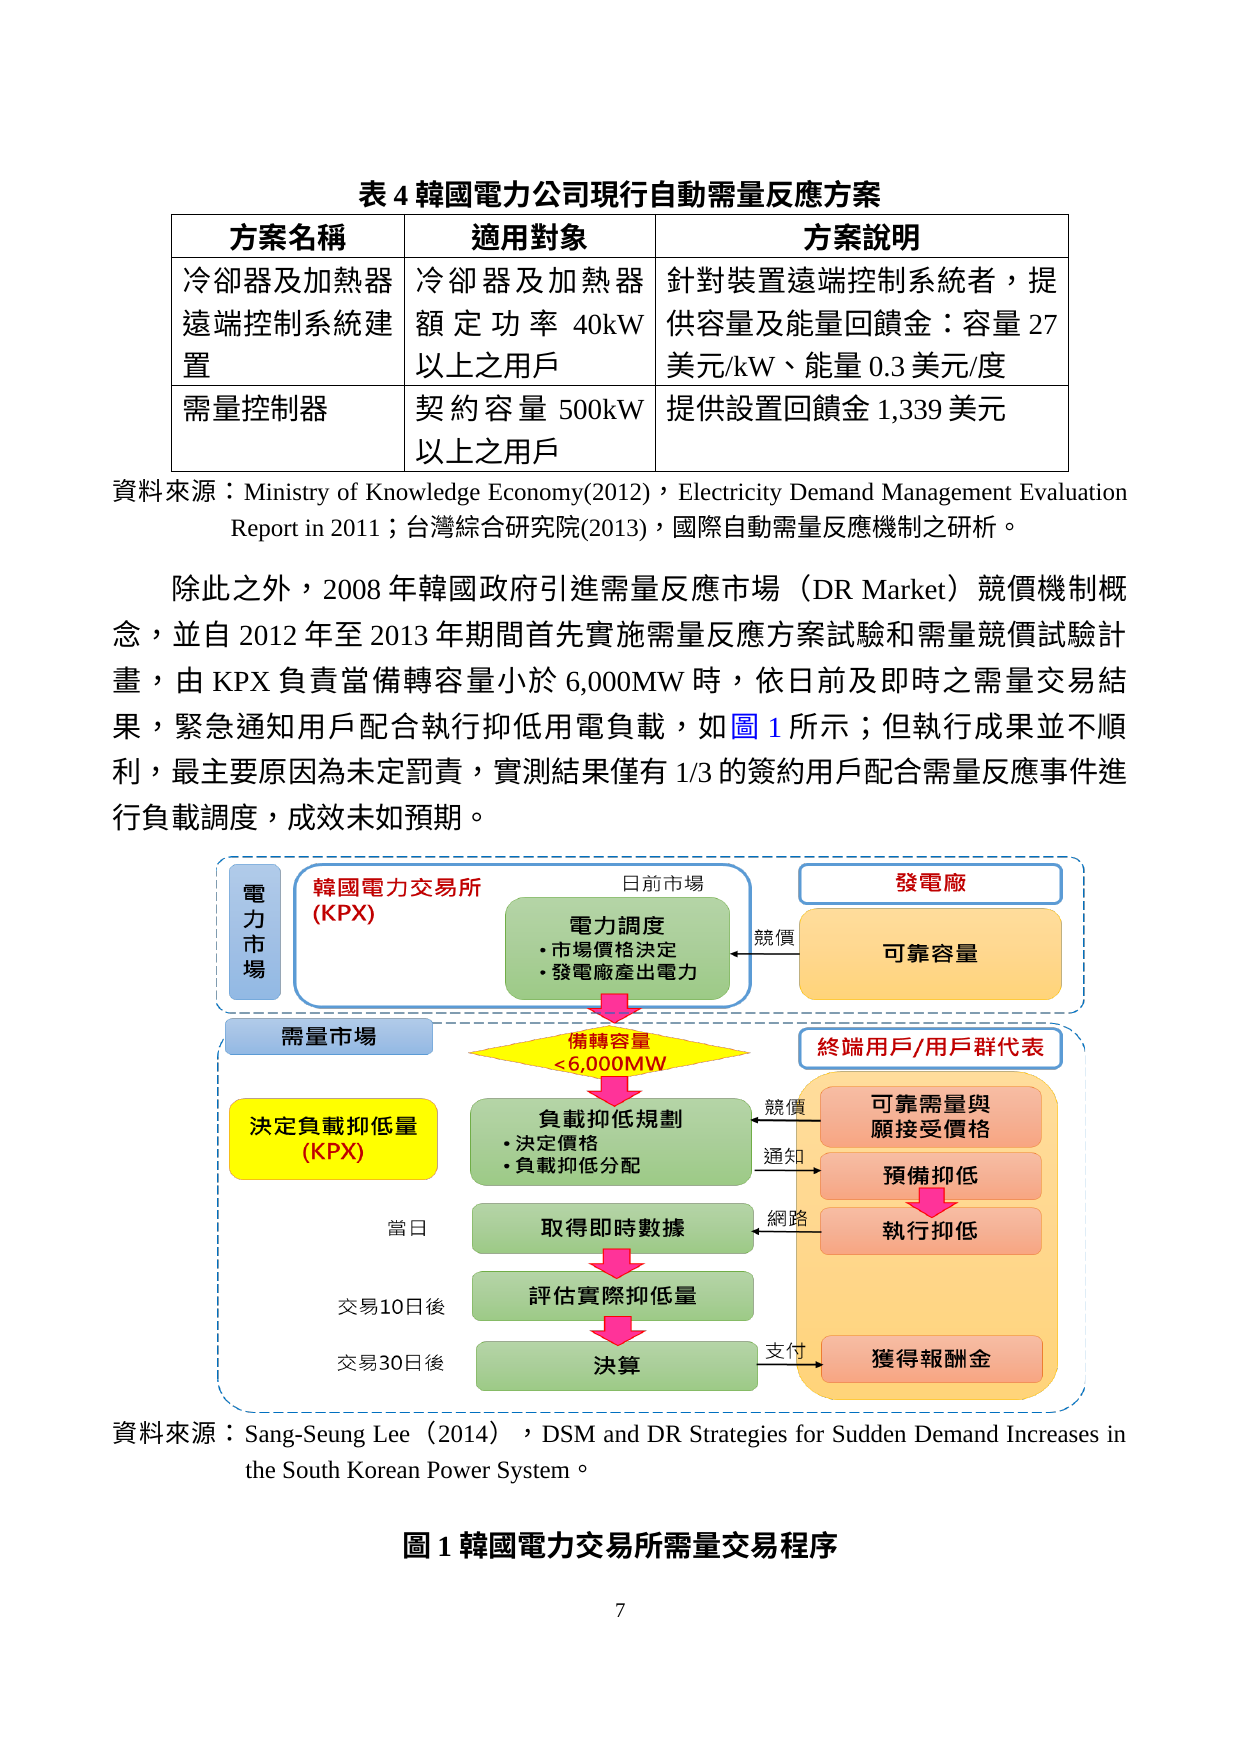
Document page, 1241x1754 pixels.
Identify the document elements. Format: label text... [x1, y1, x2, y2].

table_header 適用對象 [405, 215, 655, 257]
text 圖1 韓國電力交易所需量交易程序 [112, 1523, 1128, 1565]
table_header 方案說明 [656, 215, 1068, 257]
table_cell 需量控制器 [172, 386, 404, 471]
text 表4 韓國電力公司現行自動需量反應方案 [112, 151, 1128, 214]
table_cell 冷卻器及加熱器遠端控制系統建置 [172, 258, 404, 385]
table_cell 契約容量500kW以上之用戶 [405, 386, 655, 471]
table_cell 冷卻器及加熱器額定功率40kW以上之用戶 [405, 258, 655, 385]
text 資料來源：Ministry of Knowledge Economy(2012)，Electricity Demand Management Evaluation Report in 2011；台灣綜合研究院(2013)，國際自動需量反應機制之研析。 [113, 472, 1128, 544]
table_cell 提供設置回饋金1,339美元 [656, 386, 1068, 471]
table_header 方案名稱 [172, 215, 404, 257]
text 資料來源：Sang-Seung Lee（2014），DSM and DR Strategies for Sudden Demand Increases in the South Korean Power System。 [113, 1413, 1128, 1486]
table_cell 針對裝置遠端控制系統者，提供容量及能量回饋金：容量27美元/kW、能量0.3美元/度 [656, 258, 1068, 385]
text 除此之外，2008年韓國政府引進需量反應市場（DR Market）競價機制概念，並自2012年至2013年期間首先實施需量反應方案試驗和需量競價試驗計畫，由KPX負責當備轉容量小於6,000MW時，依日前及即時之需量交易結果，緊急通知用戶配合執行抑低用電負載，如圖1所示；但執行成果並不順利，最主要原因為未定罰責，實測結果僅有1/3的簽約用戶配合需量反應事件進行負載調度，成效未如預期。 [112, 563, 1128, 838]
